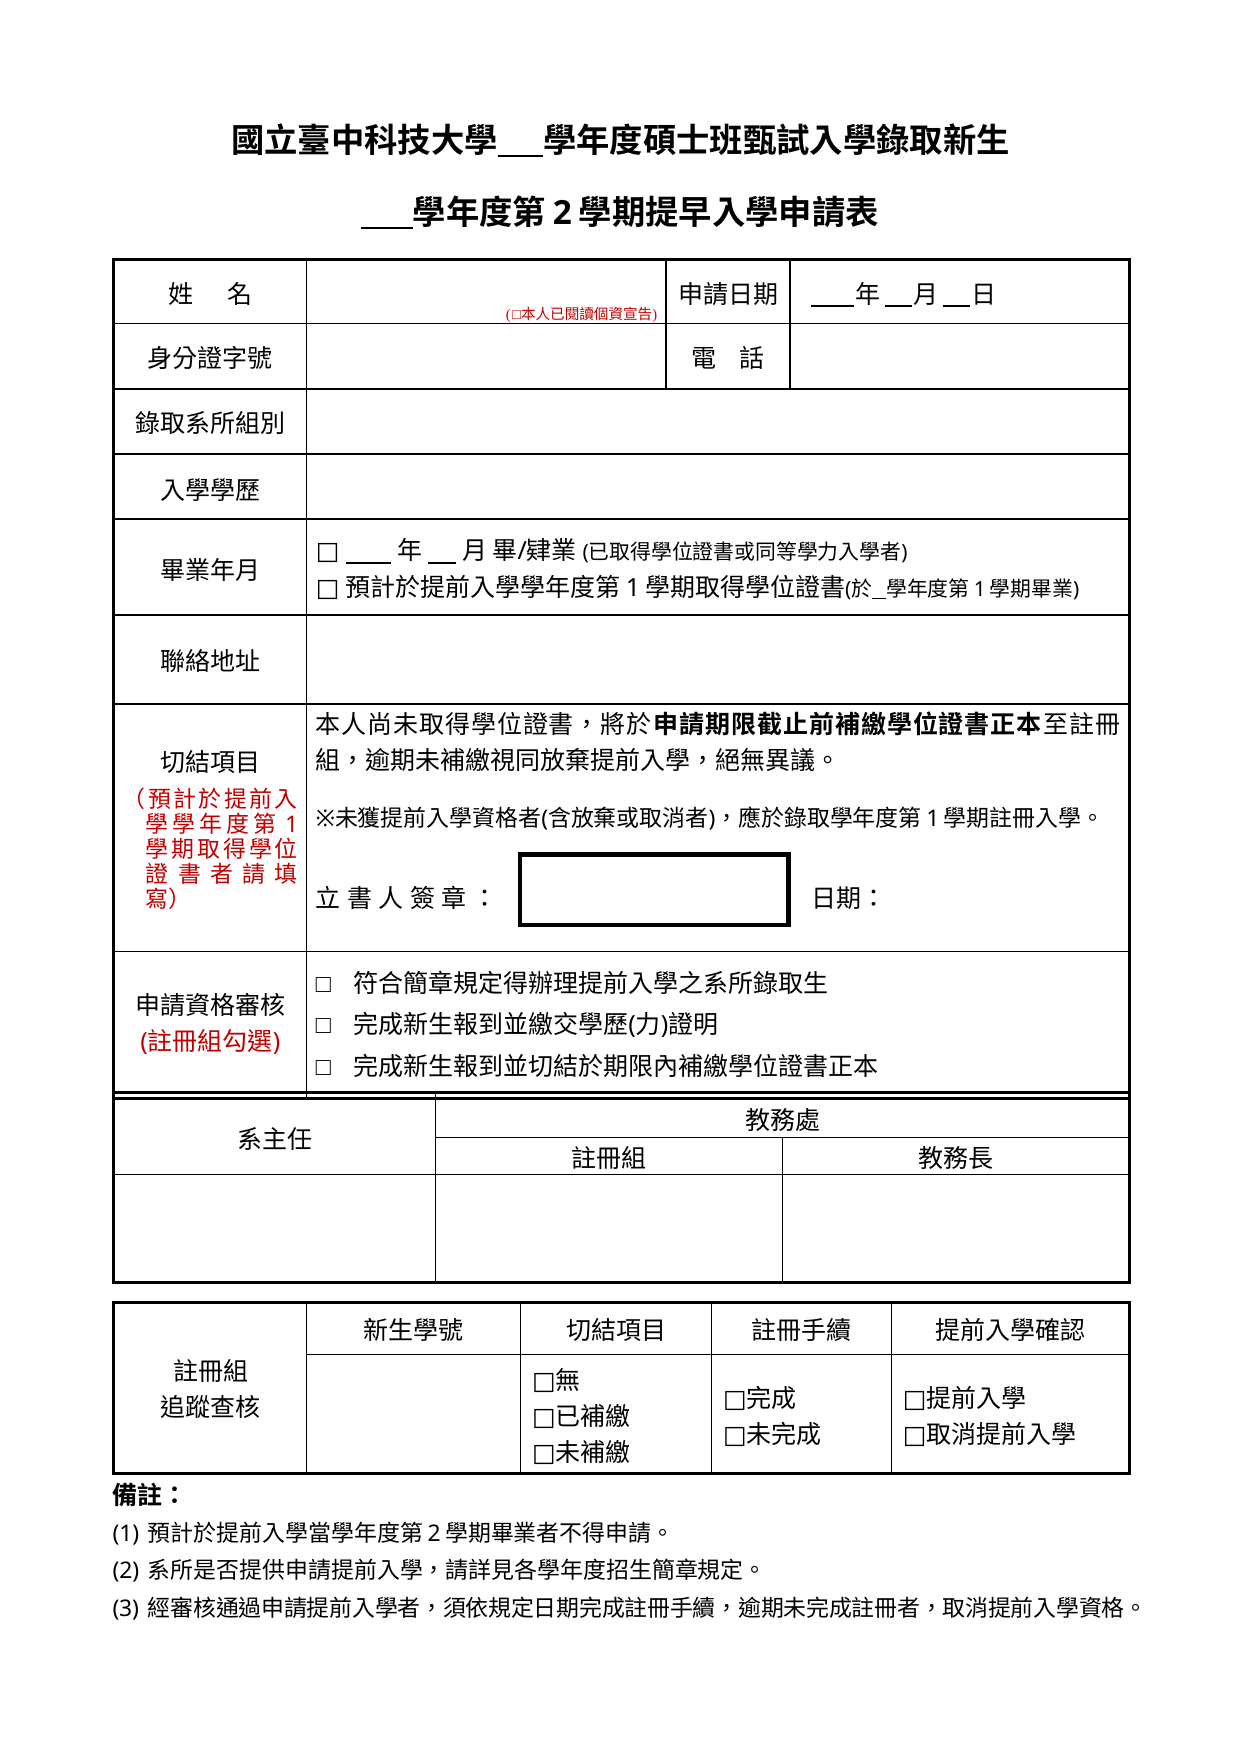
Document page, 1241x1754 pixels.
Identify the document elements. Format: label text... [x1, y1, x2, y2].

table_cell [307, 616, 1128, 703]
table_cell □ 年 月 畢/肄業 (已取得學位證書或同等學力入學者) □ 預計於提前入學學年度第1學期取得學位證書(於 學年度第1學期畢業) [307, 520, 1128, 614]
table_cell [307, 1355, 520, 1472]
table_cell [783, 1175, 1128, 1281]
table_cell [791, 324, 1128, 388]
table_cell [436, 1175, 782, 1281]
table_cell [307, 324, 665, 388]
table_cell 本人尚未取得學位證書，將於申請期限截止前補繳學位證書正本至註冊組，逾期未補繳視同放棄提前入學，絕無異議。 ※未獲提前入學資格者(含放棄或取消者)，應於錄取學年度第1學期註冊入學。 立書人簽章： 日期： [307, 705, 1128, 951]
text 國立臺中科技大學 學年度碩士班甄試入學錄取新生 [112, 113, 1128, 162]
table_cell [307, 455, 1128, 518]
table_cell 錄取系所組別 [115, 390, 306, 453]
table_header 姓 名 [115, 261, 306, 323]
table_cell 申請資格審核 (註冊組勾選) [115, 952, 306, 1091]
table_header 切結項目 [521, 1304, 711, 1354]
table_cell 身分證字號 [115, 324, 306, 388]
table_cell 系主任 [115, 1100, 435, 1174]
table_cell 教務處 [436, 1100, 1128, 1137]
table_cell 電 話 [667, 324, 789, 388]
table_cell 註冊組 [436, 1138, 782, 1174]
table_cell 教務長 [783, 1138, 1128, 1174]
table_header ( □本人已閱讀個資宣告) [307, 261, 665, 323]
table_header 申請日期 [667, 261, 789, 323]
table_header 註冊手續 [712, 1304, 891, 1354]
list 經審核通過申請提前入學者，須依規定日期完成註冊手續，逾期未完成註冊者，取消提前入學資格。 [112, 1588, 1128, 1625]
table_cell [115, 1175, 435, 1281]
table_cell □完成 □未完成 [712, 1355, 891, 1472]
table_header 註冊組 追蹤查核 [115, 1304, 306, 1472]
table_header 提前入學確認 [892, 1304, 1128, 1354]
text 備註： [112, 1475, 1128, 1513]
table_header 年 月 日 [791, 261, 1128, 323]
table_header 新生學號 [307, 1304, 520, 1354]
table_cell 畢業年月 [115, 520, 306, 614]
table_cell □提前入學 □取消提前入學 [892, 1355, 1128, 1472]
table_cell □無 □已補繳 □未補繳 [521, 1355, 711, 1472]
text 學年度第2學期提早入學申請表 [112, 186, 1128, 234]
list 系所是否提供申請提前入學，請詳見各學年度招生簡章規定。 [112, 1550, 1128, 1588]
table_cell [307, 390, 1128, 453]
table_cell 符合簡章規定得辦理提前入學之系所錄取生 完成新生報到並繳交學歷(力)證明 完成新生報到並切結於期限內補繳學位證書正本 [307, 952, 1128, 1091]
table_cell 聯絡地址 [115, 616, 306, 703]
list 預計於提前入學當學年度第2學期畢業者不得申請。 [112, 1513, 1128, 1550]
table_cell 入學學歷 [115, 455, 306, 518]
table_cell 切結項目 （預計於提前入學學年度第1學期取得學位證書者請填寫） [115, 705, 306, 951]
